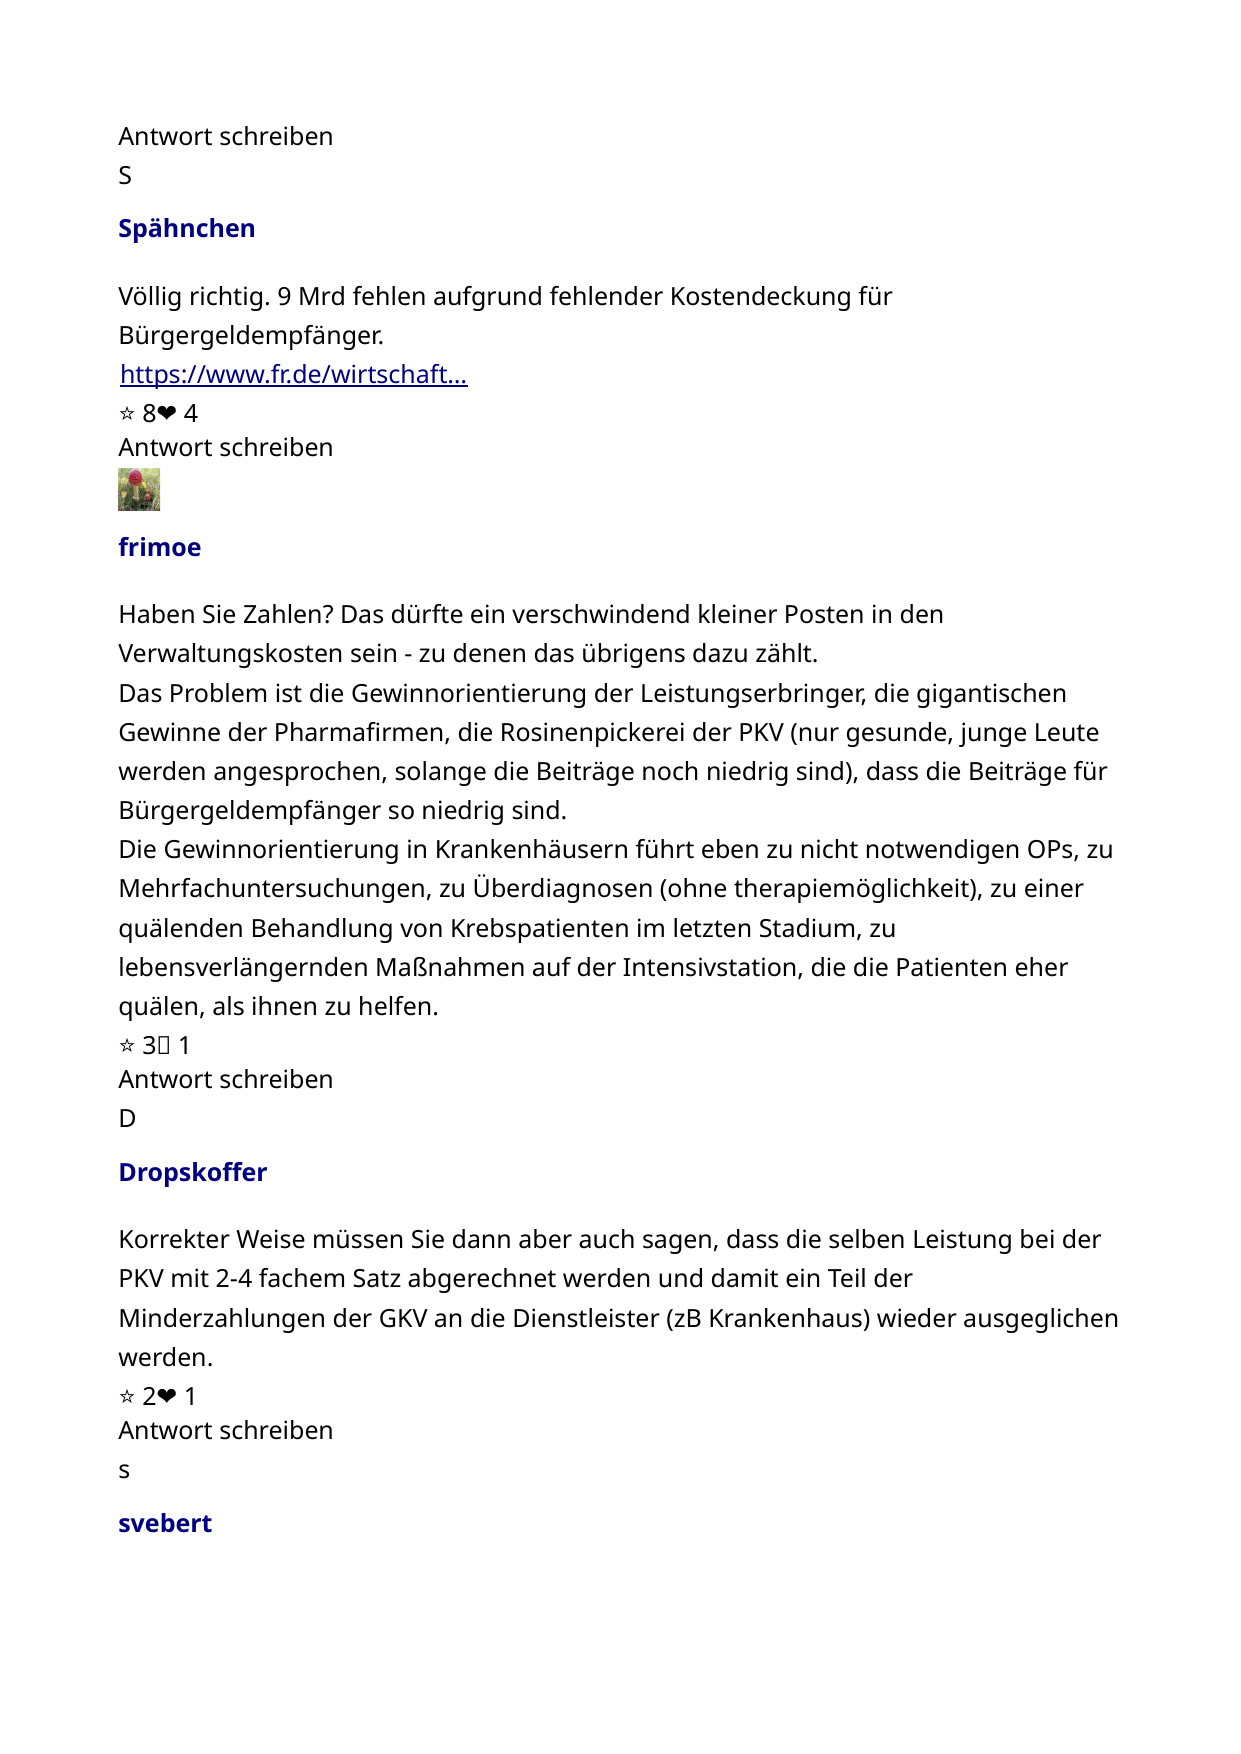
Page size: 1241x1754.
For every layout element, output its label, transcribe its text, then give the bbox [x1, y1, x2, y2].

text Antwort schreiben [118, 430, 1122, 464]
subtitle frimoe [118, 530, 1122, 564]
text ⭐️ 3🤨 1 [118, 1028, 1122, 1062]
text ⭐️ 2❤️ 1 [118, 1378, 1122, 1413]
text https://www.fr.de/wirtschaft… [118, 356, 1122, 391]
text S [118, 157, 1122, 191]
text Das Problem ist die Gewinnorientierung der Leistungserbringer, die gigantischen Gewinne der Pharmafirmen, die Rosinenpickerei der PKV (nur gesunde, junge Leute werden angesprochen, solange die Beiträge noch niedrig sind), dass die Beiträge für Bürgergeldempfänger so niedrig sind. [118, 675, 1122, 827]
subtitle Spähnchen [118, 211, 1122, 245]
text Antwort schreiben [118, 1062, 1122, 1096]
text Haben Sie Zahlen? Das dürfte ein verschwindend kleiner Posten in den Verwaltungskosten sein - zu denen das übrigens dazu zählt. [118, 597, 1122, 670]
text Korrekter Weise müssen Sie dann aber auch sagen, dass die selben Leistung bei der PKV mit 2-4 fachem Satz abgerechnet werden und damit ein Teil der Minderzahlungen der GKV an die Dienstleister (zB Krankenhaus) wieder ausgeglichen werden. [118, 1222, 1122, 1373]
text D [118, 1101, 1122, 1135]
text Die Gewinnorientierung in Krankenhäusern führt eben zu nicht notwendigen OPs, zu Mehrfachuntersuchungen, zu Überdiagnosen (ohne therapiemöglichkeit), zu einer quälenden Behandlung von Krebspatienten im letzten Stadium, zu lebensverlängernden Maßnahmen auf der Intensivstation, die die Patienten eher quälen, als ihnen zu helfen. [118, 832, 1122, 1023]
text Völlig richtig. 9 Mrd fehlen aufgrund fehlender Kostendeckung für Bürgergeldempfänger. [118, 278, 1122, 351]
text s [118, 1452, 1122, 1486]
subtitle svebert [118, 1506, 1122, 1539]
text ⭐️ 8❤️ 4 [118, 396, 1122, 430]
subtitle Dropskoffer [118, 1155, 1122, 1189]
text Antwort schreiben [118, 1413, 1122, 1447]
picture [118, 468, 161, 511]
text Antwort schreiben [118, 118, 1122, 152]
